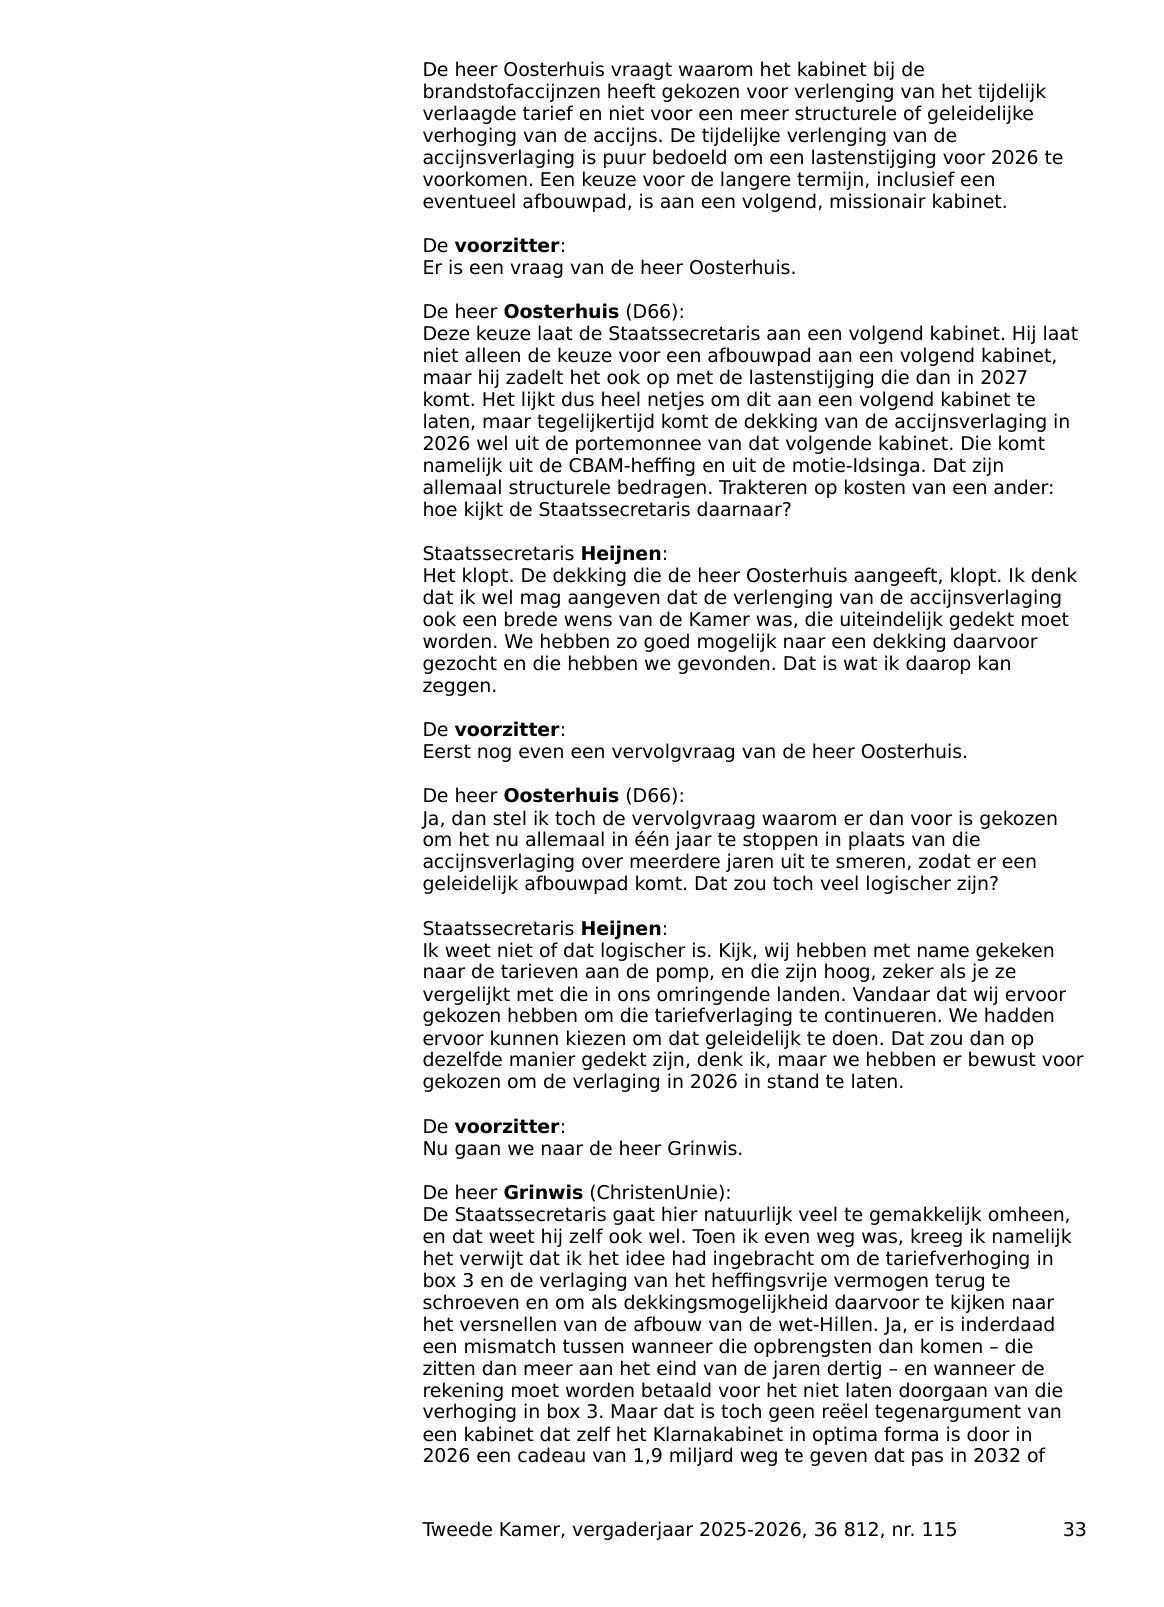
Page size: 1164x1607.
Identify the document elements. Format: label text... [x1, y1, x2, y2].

text De heer Oosterhuis (D66): [422, 785, 1087, 807]
text Er is een vraag van de heer Oosterhuis. [422, 257, 1087, 279]
text Staatssecretaris Heijnen: [422, 917, 1087, 939]
text Eerst nog even een vervolgvraag van de heer Oosterhuis. [422, 741, 1087, 763]
text Staatssecretaris Heijnen: [422, 543, 1087, 565]
text De voorzitter: [422, 719, 1087, 741]
text Deze keuze laat de Staatssecretaris aan een volgend kabinet. Hij laat niet alleen de keuze voor een afbouwpad aan een volgend kabinet, maar hij zadelt het ook op met de lastenstijging die dan in 2027 komt. Het lijkt dus heel netjes om dit aan een volgend kabinet te laten, maar tegelijkertijd komt de dekking van de accijnsverlaging in 2026 wel uit de portemonnee van dat volgende kabinet. Die komt namelijk uit de CBAM-heffing en uit de motie-Idsinga. Dat zijn allemaal structurele bedragen. Trakteren op kosten van een ander: hoe kijkt de Staatssecretaris daarnaar? [422, 323, 1087, 521]
text De heer Grinwis (ChristenUnie): [422, 1182, 1087, 1204]
text Het klopt. De dekking die de heer Oosterhuis aangeeft, klopt. Ik denk dat ik wel mag aangeven dat de verlenging van de accijnsverlaging ook een brede wens van de Kamer was, die uiteindelijk gedekt moet worden. We hebben zo goed mogelijk naar een dekking daarvoor gezocht en die hebben we gevonden. Dat is wat ik daarop kan zeggen. [422, 565, 1087, 697]
text Ik weet niet of dat logischer is. Kijk, wij hebben met name gekeken naar de tarieven aan de pomp, en die zijn hoog, zeker als je ze vergelijkt met die in ons omringende landen. Vandaar dat wij ervoor gekozen hebben om die tariefverlaging te continueren. We hadden ervoor kunnen kiezen om dat geleidelijk te doen. Dat zou dan op dezelfde manier gedekt zijn, denk ik, maar we hebben er bewust voor gekozen om de verlaging in 2026 in stand te laten. [422, 939, 1087, 1093]
text De voorzitter: [422, 235, 1087, 257]
text Ja, dan stel ik toch de vervolgvraag waarom er dan voor is gekozen om het nu allemaal in één jaar te stoppen in plaats van die accijnsverlaging over meerdere jaren uit te smeren, zodat er een geleidelijk afbouwpad komt. Dat zou toch veel logischer zijn? [422, 807, 1087, 895]
text De heer Oosterhuis (D66): [422, 301, 1087, 323]
text De voorzitter: [422, 1116, 1087, 1137]
text Nu gaan we naar de heer Grinwis. [422, 1137, 1087, 1159]
text De heer Oosterhuis vraagt waarom het kabinet bij de brandstofaccijnzen heeft gekozen voor verlenging van het tijdelijk verlaagde tarief en niet voor een meer structurele of geleidelijke verhoging van de accijns. De tijdelijke verlenging van de accijnsverlaging is puur bedoeld om een lastenstijging voor 2026 te voorkomen. Een keuze voor de langere termijn, inclusief een eventueel afbouwpad, is aan een volgend, missionair kabinet. [422, 59, 1087, 213]
text De Staatssecretaris gaat hier natuurlijk veel te gemakkelijk omheen, en dat weet hij zelf ook wel. Toen ik even weg was, kreeg ik namelijk het verwijt dat ik het idee had ingebracht om de tariefverhoging in box 3 en de verlaging van het heffingsvrije vermogen terug te schroeven en om als dekkingsmogelijkheid daarvoor te kijken naar het versnellen van de afbouw van de wet-Hillen. Ja, er is inderdaad een mismatch tussen wanneer die opbrengsten dan komen – die zitten dan meer aan het eind van de jaren dertig – en wanneer de rekening moet worden betaald voor het niet laten doorgaan van die verhoging in box 3. Maar dat is toch geen reëel tegenargument van een kabinet dat zelf het Klarnakabinet in optima forma is door in 2026 een cadeau van 1,9 miljard weg te geven dat pas in 2032 of [422, 1204, 1087, 1467]
